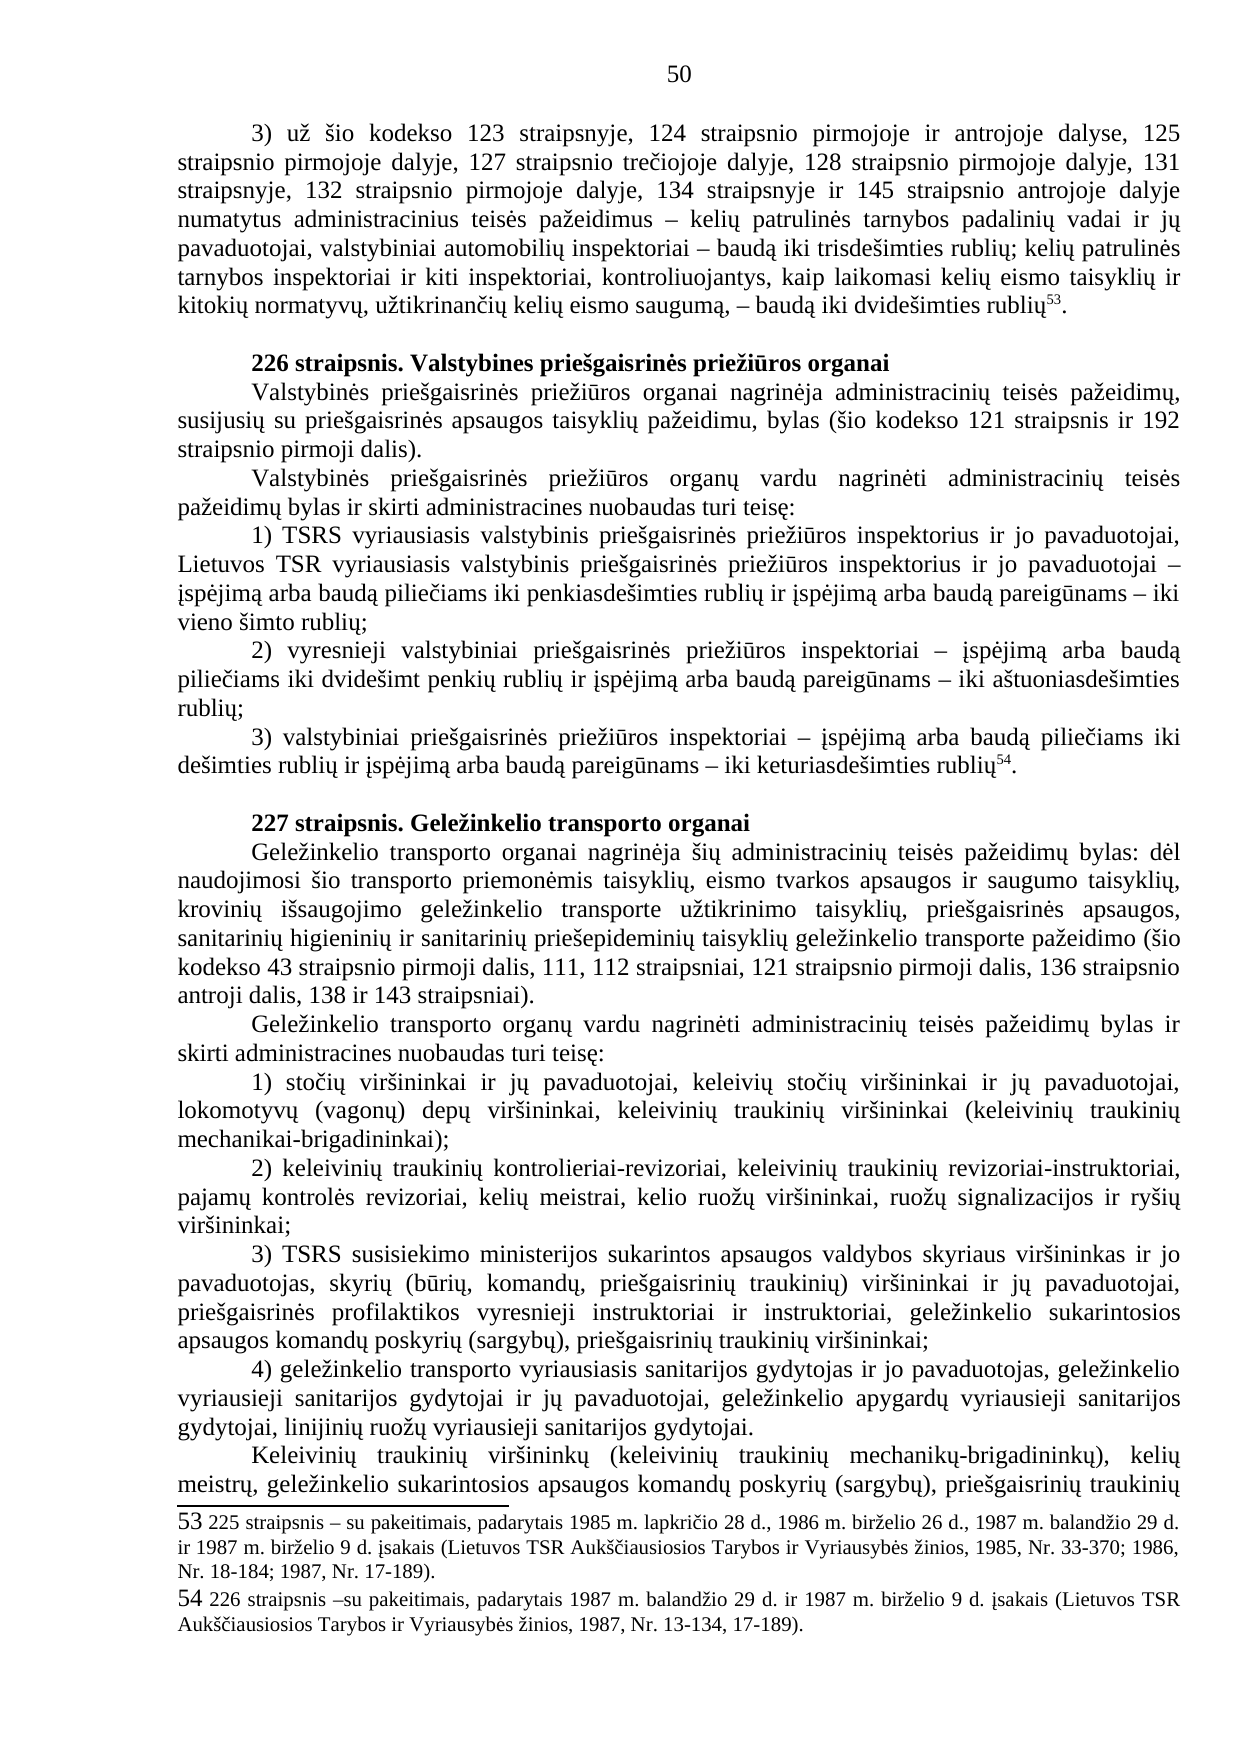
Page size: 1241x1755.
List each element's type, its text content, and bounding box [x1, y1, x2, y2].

text 1) TSRS vyriausiasis valstybinis priešgaisrinės priežiūros inspektorius ir jo pavaduotojai, Lietuvos TSR vyriausiasis valstybinis priešgaisrinės priežiūros inspektorius ir jo pavaduotojai –įspėjimą arba baudą piliečiams iki penkiasdešimties rublių ir įspėjimą arba baudą pareigūnams – iki vieno šimto rublių; [177, 521, 1181, 636]
text Keleivinių traukinių viršininkų (keleivinių traukinių mechanikų-brigadininkų), kelių meistrų, geležinkelio sukarintosios apsaugos komandų poskyrių (sargybų), priešgaisrinių traukinių [177, 1441, 1181, 1498]
text Valstybinės priešgaisrinės priežiūros organų vardu nagrinėti administracinių teisės pažeidimų bylas ir skirti administracines nuobaudas turi teisę: [177, 463, 1181, 521]
text 227 straipsnis. Geležinkelio transporto organai [177, 808, 1181, 837]
text 226 straipsnis –su pakeitimais, padarytais 1987 m. balandžio 29 d. ir 1987 m. birželio 9 d. įsakais (Lietuvos TSR Aukščiausiosios Tarybos ir Vyriausybės žinios, 1987, Nr. 13-134, 17-189). [177, 1583, 1181, 1636]
text 226 straipsnis. Valstybines priešgaisrinės priežiūros organai [177, 348, 1181, 377]
text 3) TSRS susisiekimo ministerijos sukarintos apsaugos valdybos skyriaus viršininkas ir jo pavaduotojas, skyrių (būrių, komandų, priešgaisrinių traukinių) viršininkai ir jų pavaduotojai, priešgaisrinės profilaktikos vyresnieji instruktoriai ir instruktoriai, geležinkelio sukarintosios apsaugos komandų poskyrių (sargybų), priešgaisrinių traukinių viršininkai; [177, 1239, 1181, 1354]
text 4) geležinkelio transporto vyriausiasis sanitarijos gydytojas ir jo pavaduotojas, geležinkelio vyriausieji sanitarijos gydytojai ir jų pavaduotojai, geležinkelio apygardų vyriausieji sanitarijos gydytojai, linijinių ruožų vyriausieji sanitarijos gydytojai. [177, 1354, 1181, 1441]
text 225 straipsnis – su pakeitimais, padarytais 1985 m. lapkričio 28 d., 1986 m. birželio 26 d., 1987 m. balandžio 29 d. ir 1987 m. birželio 9 d. įsakais (Lietuvos TSR Aukščiausiosios Tarybos ir Vyriausybės žinios, 1985, Nr. 33-370; 1986, Nr. 18-184; 1987, Nr. 17-189). [177, 1506, 1181, 1583]
text 1) stočių viršininkai ir jų pavaduotojai, keleivių stočių viršininkai ir jų pavaduotojai, lokomotyvų (vagonų) depų viršininkai, keleivinių traukinių viršininkai (keleivinių traukinių mechanikai-brigadininkai); [177, 1067, 1181, 1153]
text 3) už šio kodekso 123 straipsnyje, 124 straipsnio pirmojoje ir antrojoje dalyse, 125 straipsnio pirmojoje dalyje, 127 straipsnio trečiojoje dalyje, 128 straipsnio pirmojoje dalyje, 131 straipsnyje, 132 straipsnio pirmojoje dalyje, 134 straipsnyje ir 145 straipsnio antrojoje dalyje numatytus administracinius teisės pažeidimus – kelių patrulinės tarnybos padalinių vadai ir jų pavaduotojai, valstybiniai automobilių inspektoriai – baudą iki trisdešimties rublių; kelių patrulinės tarnybos inspektoriai ir kiti inspektoriai, kontroliuojantys, kaip laikomasi kelių eismo taisyklių ir kitokių normatyvų, užtikrinančių kelių eismo saugumą, – baudą iki dvidešimties rublių. [177, 118, 1181, 319]
text 2) keleivinių traukinių kontrolieriai-revizoriai, keleivinių traukinių revizoriai-instruktoriai, pajamų kontrolės revizoriai, kelių meistrai, kelio ruožų viršininkai, ruožų signalizacijos ir ryšių viršininkai; [177, 1153, 1181, 1239]
text 3) valstybiniai priešgaisrinės priežiūros inspektoriai – įspėjimą arba baudą piliečiams iki dešimties rublių ir įspėjimą arba baudą pareigūnams – iki keturiasdešimties rublių. [177, 722, 1181, 779]
text Geležinkelio transporto organų vardu nagrinėti administracinių teisės pažeidimų bylas ir skirti administracines nuobaudas turi teisę: [177, 1009, 1181, 1067]
text Valstybinės priešgaisrinės priežiūros organai nagrinėja administracinių teisės pažeidimų, susijusių su priešgaisrinės apsaugos taisyklių pažeidimu, bylas (šio kodekso 121 straipsnis ir 192 straipsnio pirmoji dalis). [177, 377, 1181, 463]
text 2) vyresnieji valstybiniai priešgaisrinės priežiūros inspektoriai – įspėjimą arba baudą piliečiams iki dvidešimt penkių rublių ir įspėjimą arba baudą pareigūnams – iki aštuoniasdešimties rublių; [177, 636, 1181, 722]
text Geležinkelio transporto organai nagrinėja šių administracinių teisės pažeidimų bylas: dėl naudojimosi šio transporto priemonėmis taisyklių, eismo tvarkos apsaugos ir saugumo taisyklių, krovinių išsaugojimo geležinkelio transporte užtikrinimo taisyklių, priešgaisrinės apsaugos, sanitarinių higieninių ir sanitarinių priešepideminių taisyklių geležinkelio transporte pažeidimo (šio kodekso 43 straipsnio pirmoji dalis, 111, 112 straipsniai, 121 straipsnio pirmoji dalis, 136 straipsnio antroji dalis, 138 ir 143 straipsniai). [177, 837, 1181, 1009]
